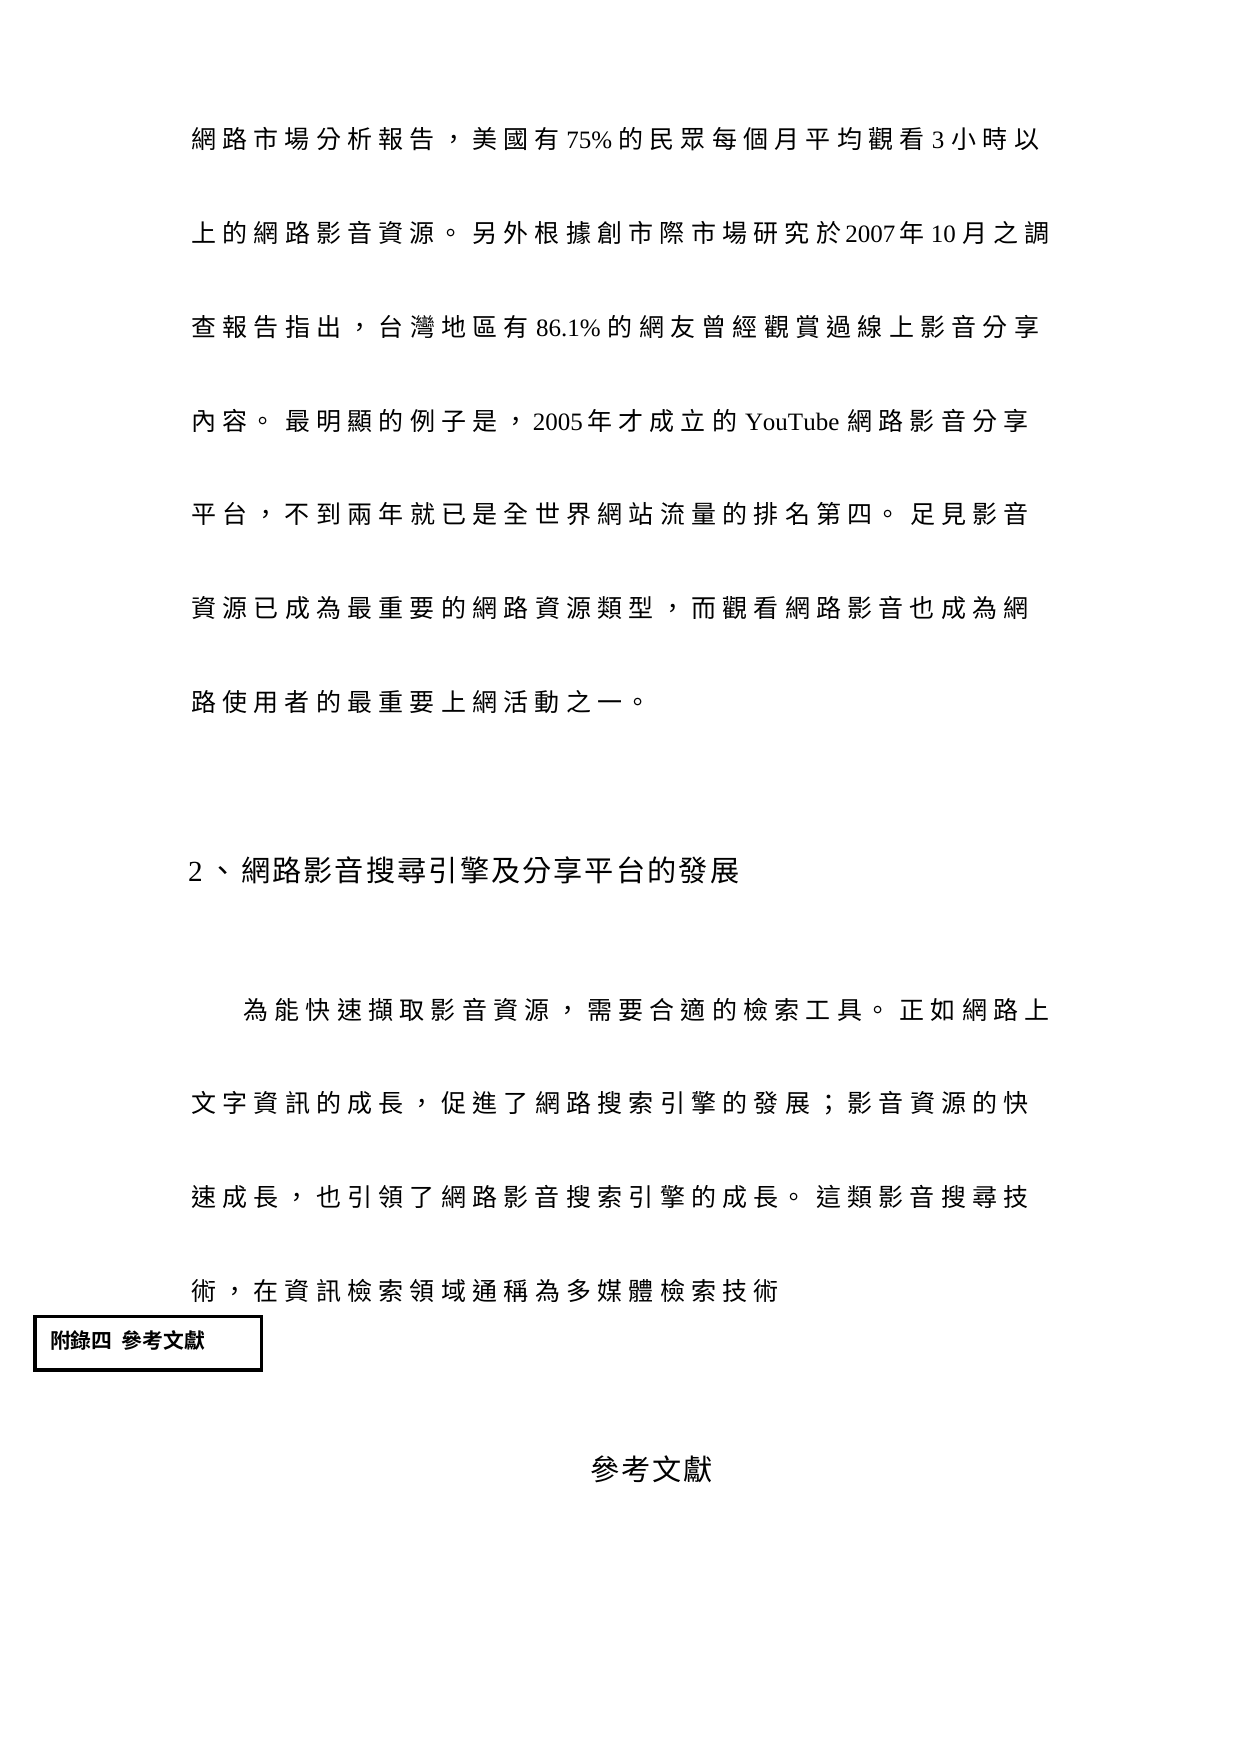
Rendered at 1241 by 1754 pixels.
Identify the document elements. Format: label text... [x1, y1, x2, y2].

text 為能快速擷取影音資源，需要合適的檢索工具。正如網路上文字資訊的成長，促進了網路搜索引擎的發展；影音資源的快速成長，也引領了網路影音搜索引擎的成長。這類影音搜尋技術，在資訊檢索領域通稱為多媒體檢索技術 [188, 967, 1052, 1310]
list 網路影音搜尋引擎及分享平台的發展 [188, 785, 1052, 910]
text 參考文獻 [188, 1426, 1052, 1489]
text 網路市場分析報告，美國有75%的民眾每個月平均觀看3小時以上的網路影音資源。另外根據創市際市場研究於2007年10月之調查報告指出，台灣地區有86.1%的網友曾經觀賞過線上影音分享內容。最明顯的例子是，2005年才成立的YouTube網路影音分享平台，不到兩年就已是全世界網站流量的排名第四。足見影音資源已成為最重要的網路資源類型，而觀看網路影音也成為網路使用者的最重要上網活動之一。 [188, 96, 1052, 721]
